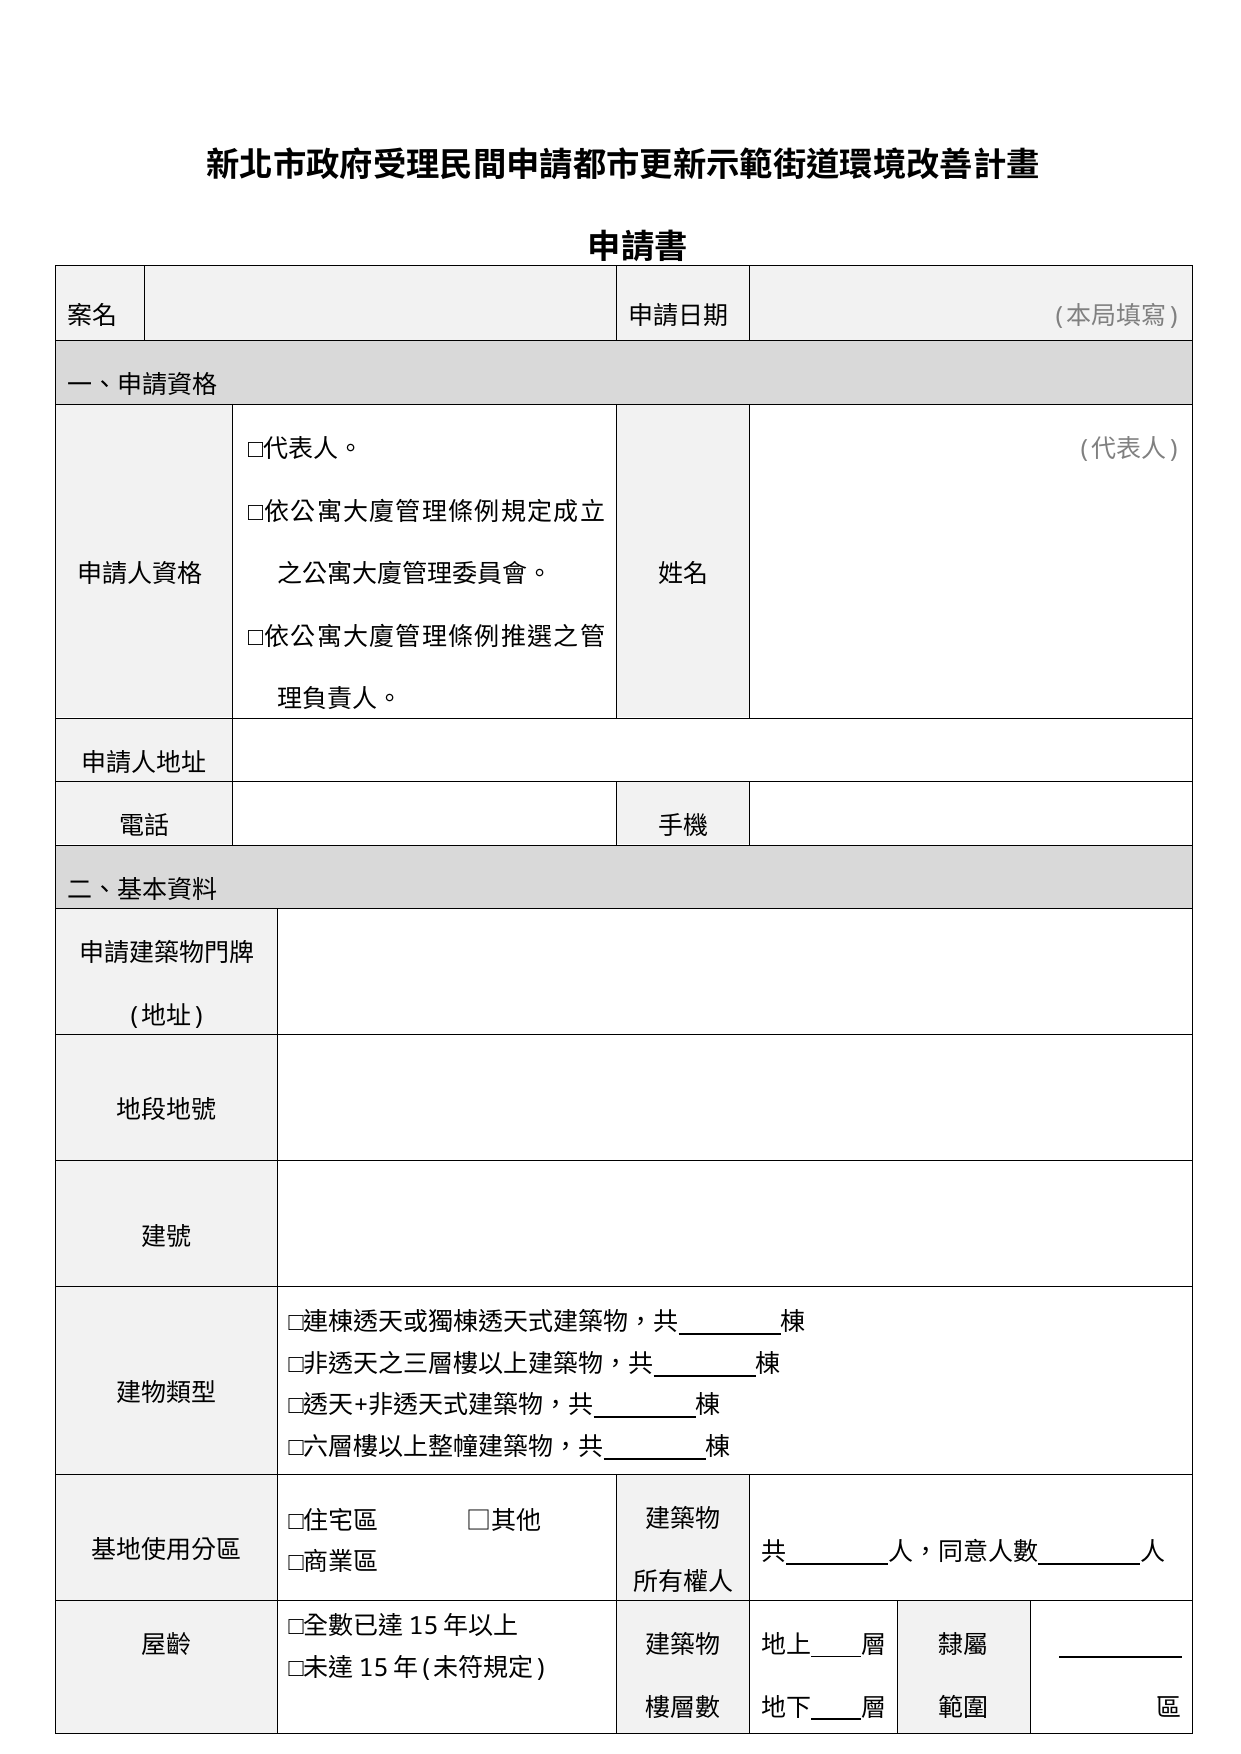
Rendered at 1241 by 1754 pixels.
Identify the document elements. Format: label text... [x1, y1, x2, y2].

table_cell 案名 [56, 266, 144, 340]
table_cell [233, 719, 1192, 781]
table_cell 申請人地址 [56, 719, 232, 781]
table_cell [750, 782, 1192, 844]
table_cell □住宅區 □其他 □商業區 [278, 1475, 616, 1600]
table_cell □全數已達15年以上 □未達15年(未符規定) [278, 1601, 616, 1733]
table_cell 地段地號 [56, 1035, 277, 1160]
table_header 新北市政府受理民間申請都市更新示範街道環境改善計畫 申請書 [56, 109, 1193, 265]
table_cell [278, 909, 1192, 1034]
table_cell 建築物 所有權人 [617, 1475, 749, 1600]
table_cell 地上 層 地下 層 [750, 1601, 897, 1733]
table_cell 隸屬 範圍 [898, 1601, 1030, 1733]
table_cell [233, 782, 616, 844]
table_cell [278, 1035, 1192, 1160]
table_cell [278, 1161, 1192, 1286]
table_cell [145, 266, 616, 340]
table_cell 申請人資格 [56, 405, 232, 717]
table_cell 共 人，同意人數 人 [750, 1475, 1192, 1600]
table_cell (代表人) [750, 405, 1192, 717]
table_cell 申請建築物門牌(地址) [56, 909, 277, 1034]
table_cell 區 [1031, 1601, 1192, 1733]
table_cell 建物類型 [56, 1287, 277, 1474]
table_cell □代表人。 □依公寓大廈管理條例規定成立之公寓大廈管理委員會。 □依公寓大廈管理條例推選之管理負責人。 [233, 405, 616, 717]
table_cell 基地使用分區 [56, 1475, 277, 1600]
table_cell 電話 [56, 782, 232, 844]
table_cell 建築物 樓層數 [617, 1601, 749, 1733]
table_cell □連棟透天或獨棟透天式建築物，共 棟 □非透天之三層樓以上建築物，共 棟 □透天+非透天式建築物，共 棟 □六層樓以上整幢建築物，共 棟 [278, 1287, 1192, 1474]
table_cell 申請日期 [617, 266, 749, 340]
table_cell (本局填寫) [750, 266, 1192, 340]
table_cell 建號 [56, 1161, 277, 1286]
table_cell 姓名 [617, 405, 749, 717]
table_cell 手機 [617, 782, 749, 844]
table_cell 一、申請資格 [56, 341, 1192, 404]
table_cell 二、基本資料 [56, 846, 1192, 908]
table_cell 屋齡 [56, 1601, 277, 1733]
